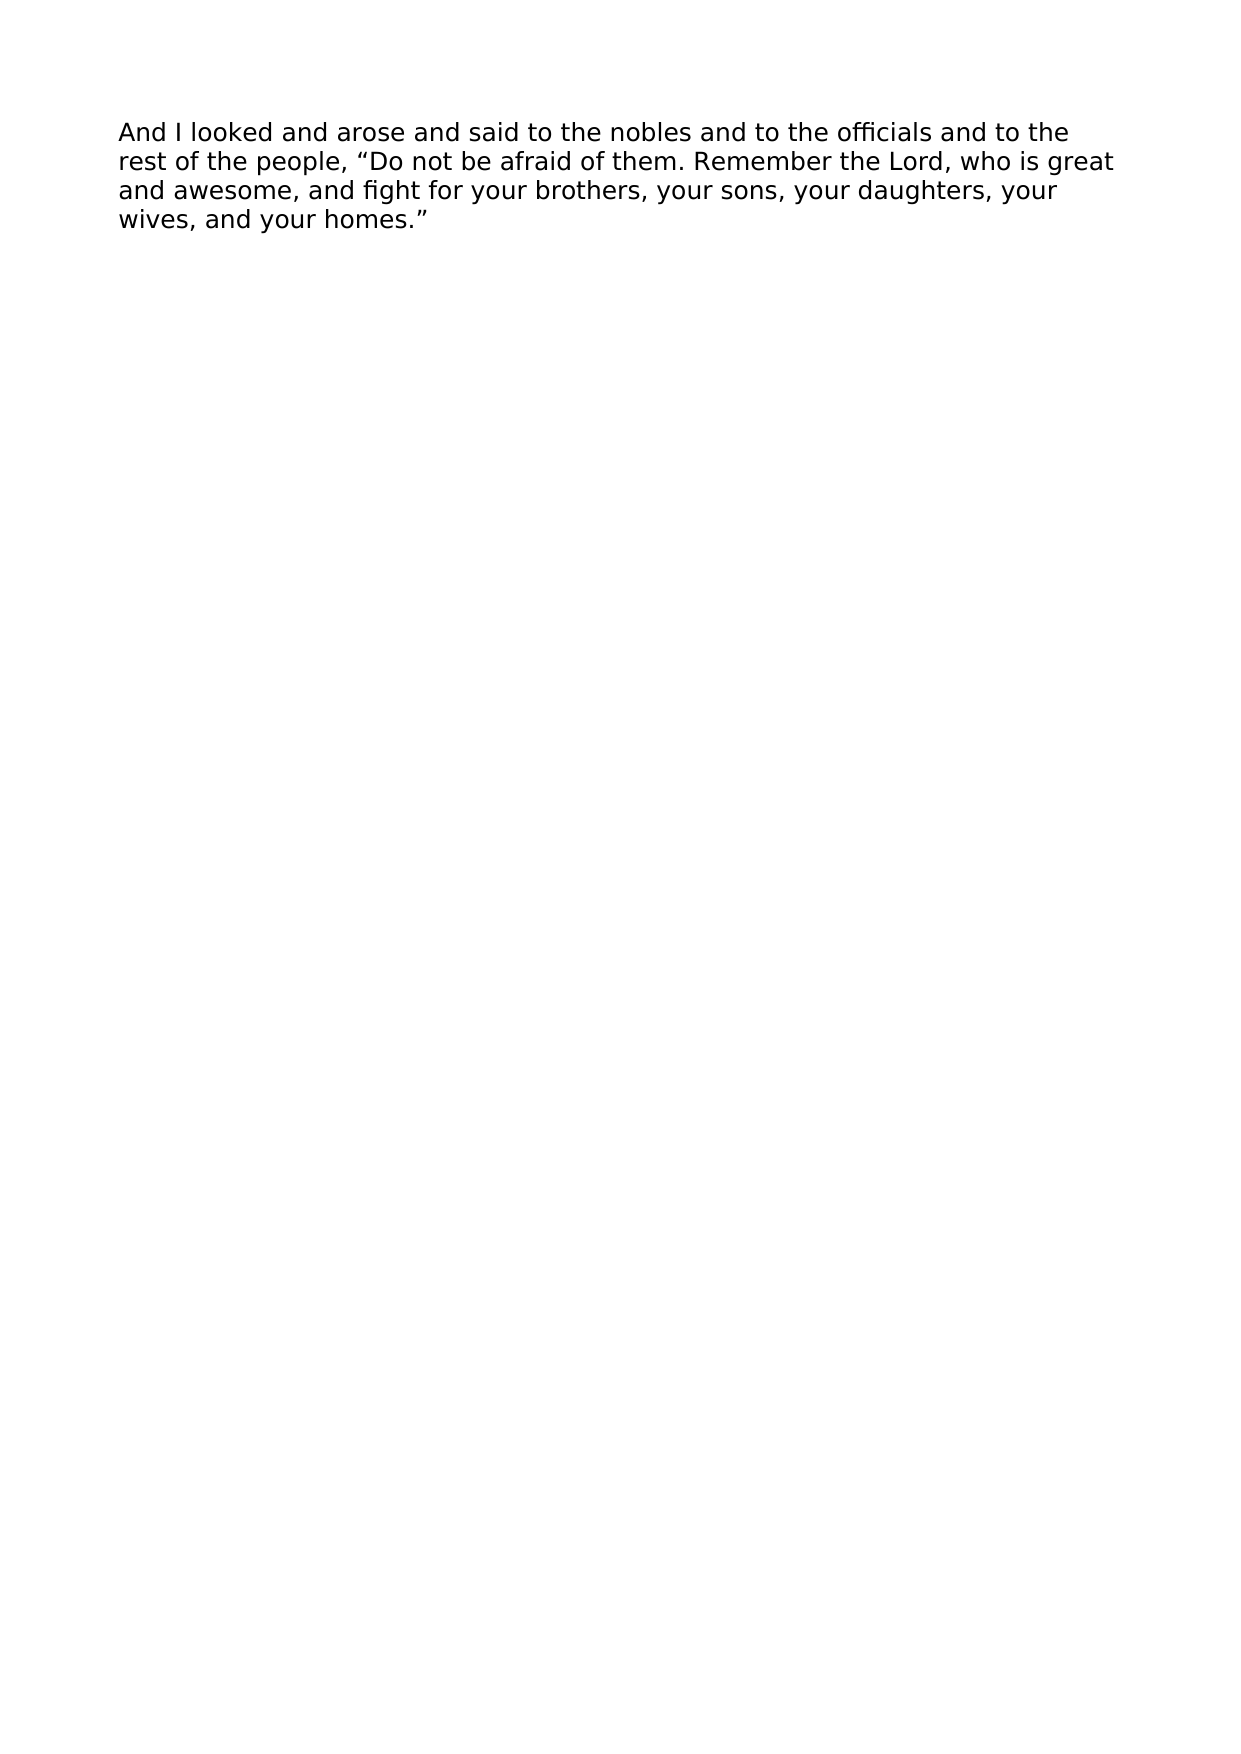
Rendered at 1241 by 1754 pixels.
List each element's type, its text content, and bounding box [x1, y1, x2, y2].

text And I looked and arose and said to the nobles and to the officials and to the rest of the people, “Do not be afraid of them. Remember the Lord, who is great and awesome, and fight for your brothers, your sons, your daughters, your wives, and your homes.” [118, 118, 1122, 235]
